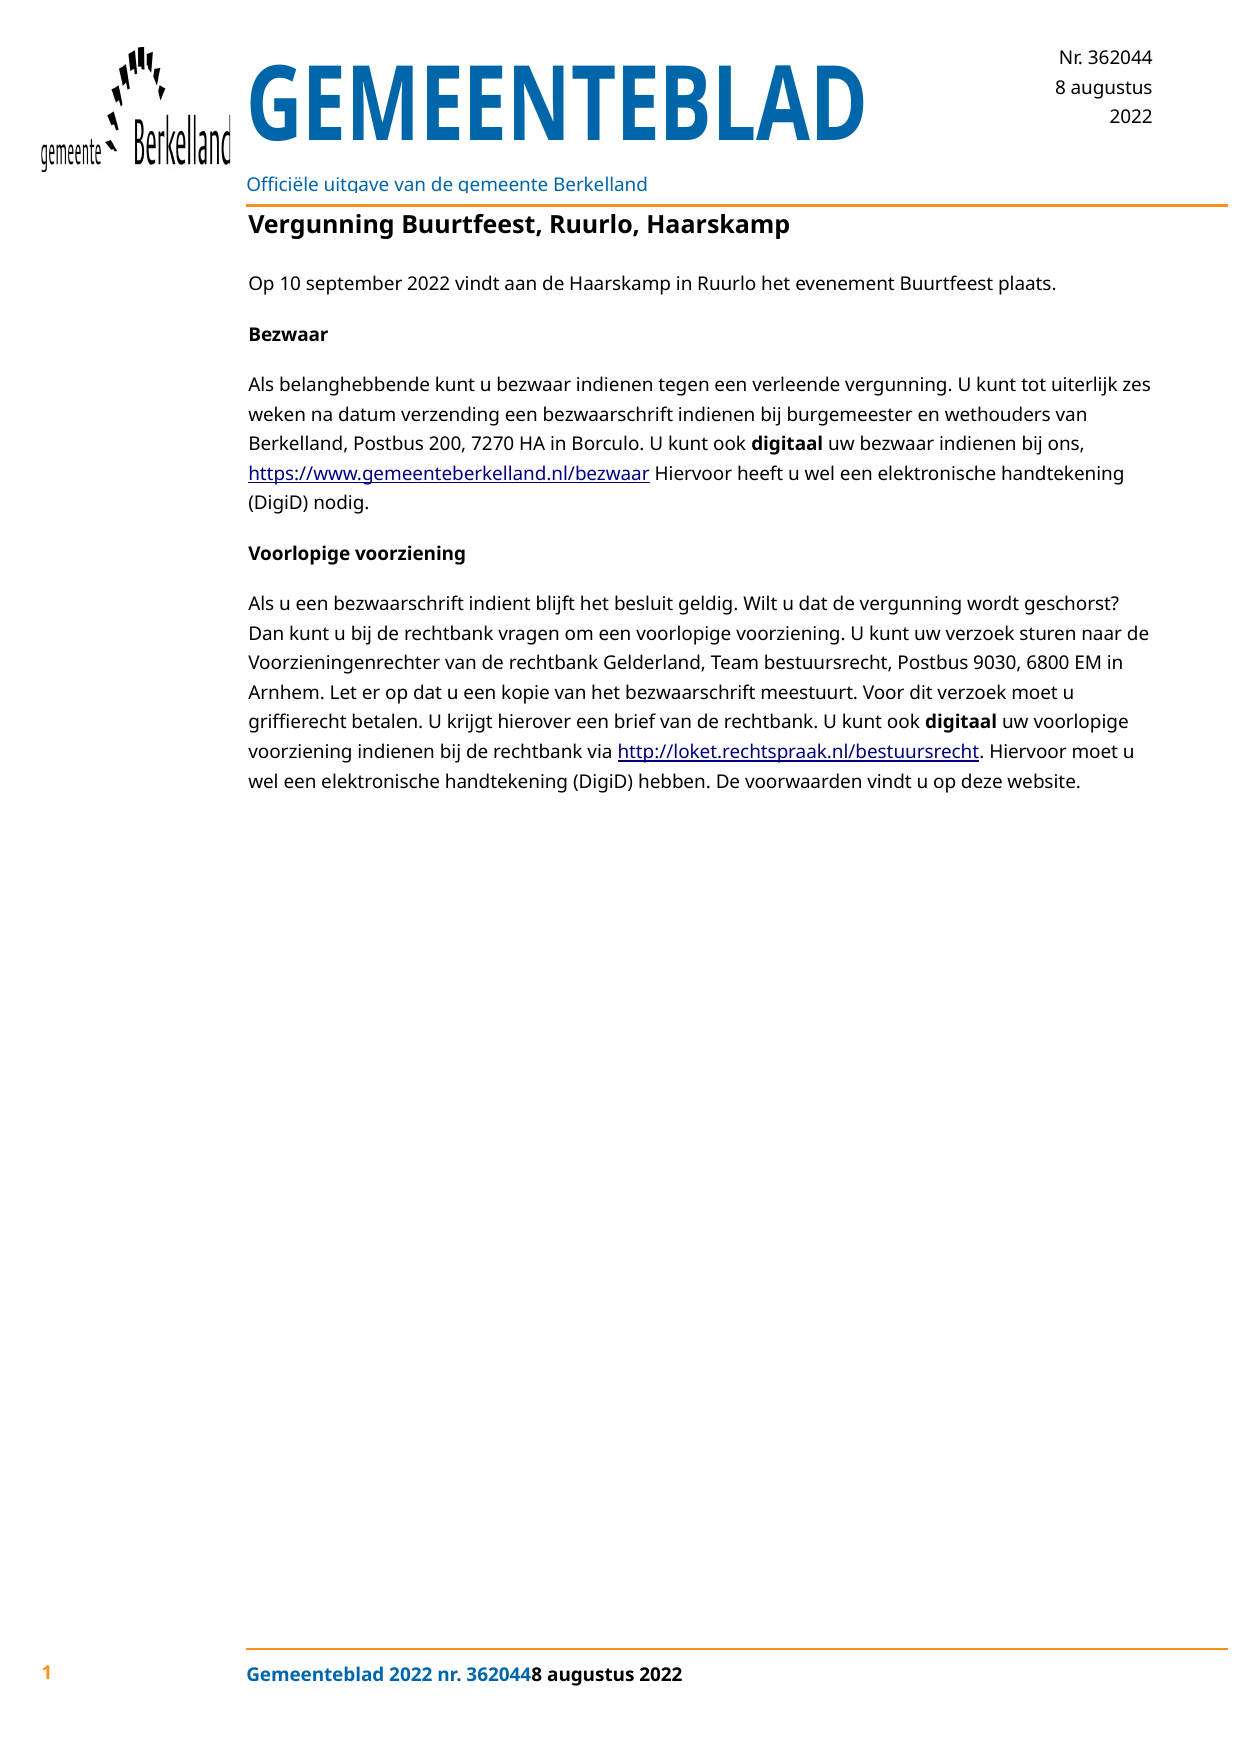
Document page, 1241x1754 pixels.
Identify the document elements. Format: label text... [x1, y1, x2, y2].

text Voorlopige voorziening [248, 540, 1152, 566]
text Op 10 september 2022 vindt aan de Haarskamp in Ruurlo het evenement Buurtfeest plaats. [248, 270, 1152, 296]
text Als belanghebbende kunt u bezwaar indienen tegen een verleende vergunning. U kunt tot uiterlijk zes weken na datum verzending een bezwaarschrift indienen bij burgemeester en wethouders van Berkelland, Postbus 200, 7270 HA in Borculo. U kunt ook digitaal uw bezwaar indienen bij ons, https://www.gemeenteberkelland.nl/bezwaar Hiervoor heeft u wel een elektronische handtekening (DigiD) nodig. [248, 371, 1152, 515]
text Als u een bezwaarschrift indient blijft het besluit geldig. Wilt u dat de vergunning wordt geschorst? Dan kunt u bij de rechtbank vragen om een voorlopige voorziening. U kunt uw verzoek sturen naar de Voorzieningenrechter van de rechtbank Gelderland, Team bestuursrecht, Postbus 9030, 6800 EM in Arnhem. Let er op dat u een kopie van het bezwaarschrift meestuurt. Voor dit verzoek moet u griffierecht betalen. U krijgt hierover een brief van de rechtbank. U kunt ook digitaal uw voorlopige voorziening indienen bij de rechtbank via http://loket.rechtspraak.nl/bestuursrecht. Hiervoor moet u wel een elektronische handtekening (DigiD) hebben. De voorwaarden vindt u op deze website. [248, 590, 1152, 793]
text Vergunning Buurtfeest, Ruurlo, Haarskamp [248, 207, 1152, 241]
text Bezwaar [248, 321, 1152, 346]
picture [41, 47, 231, 172]
